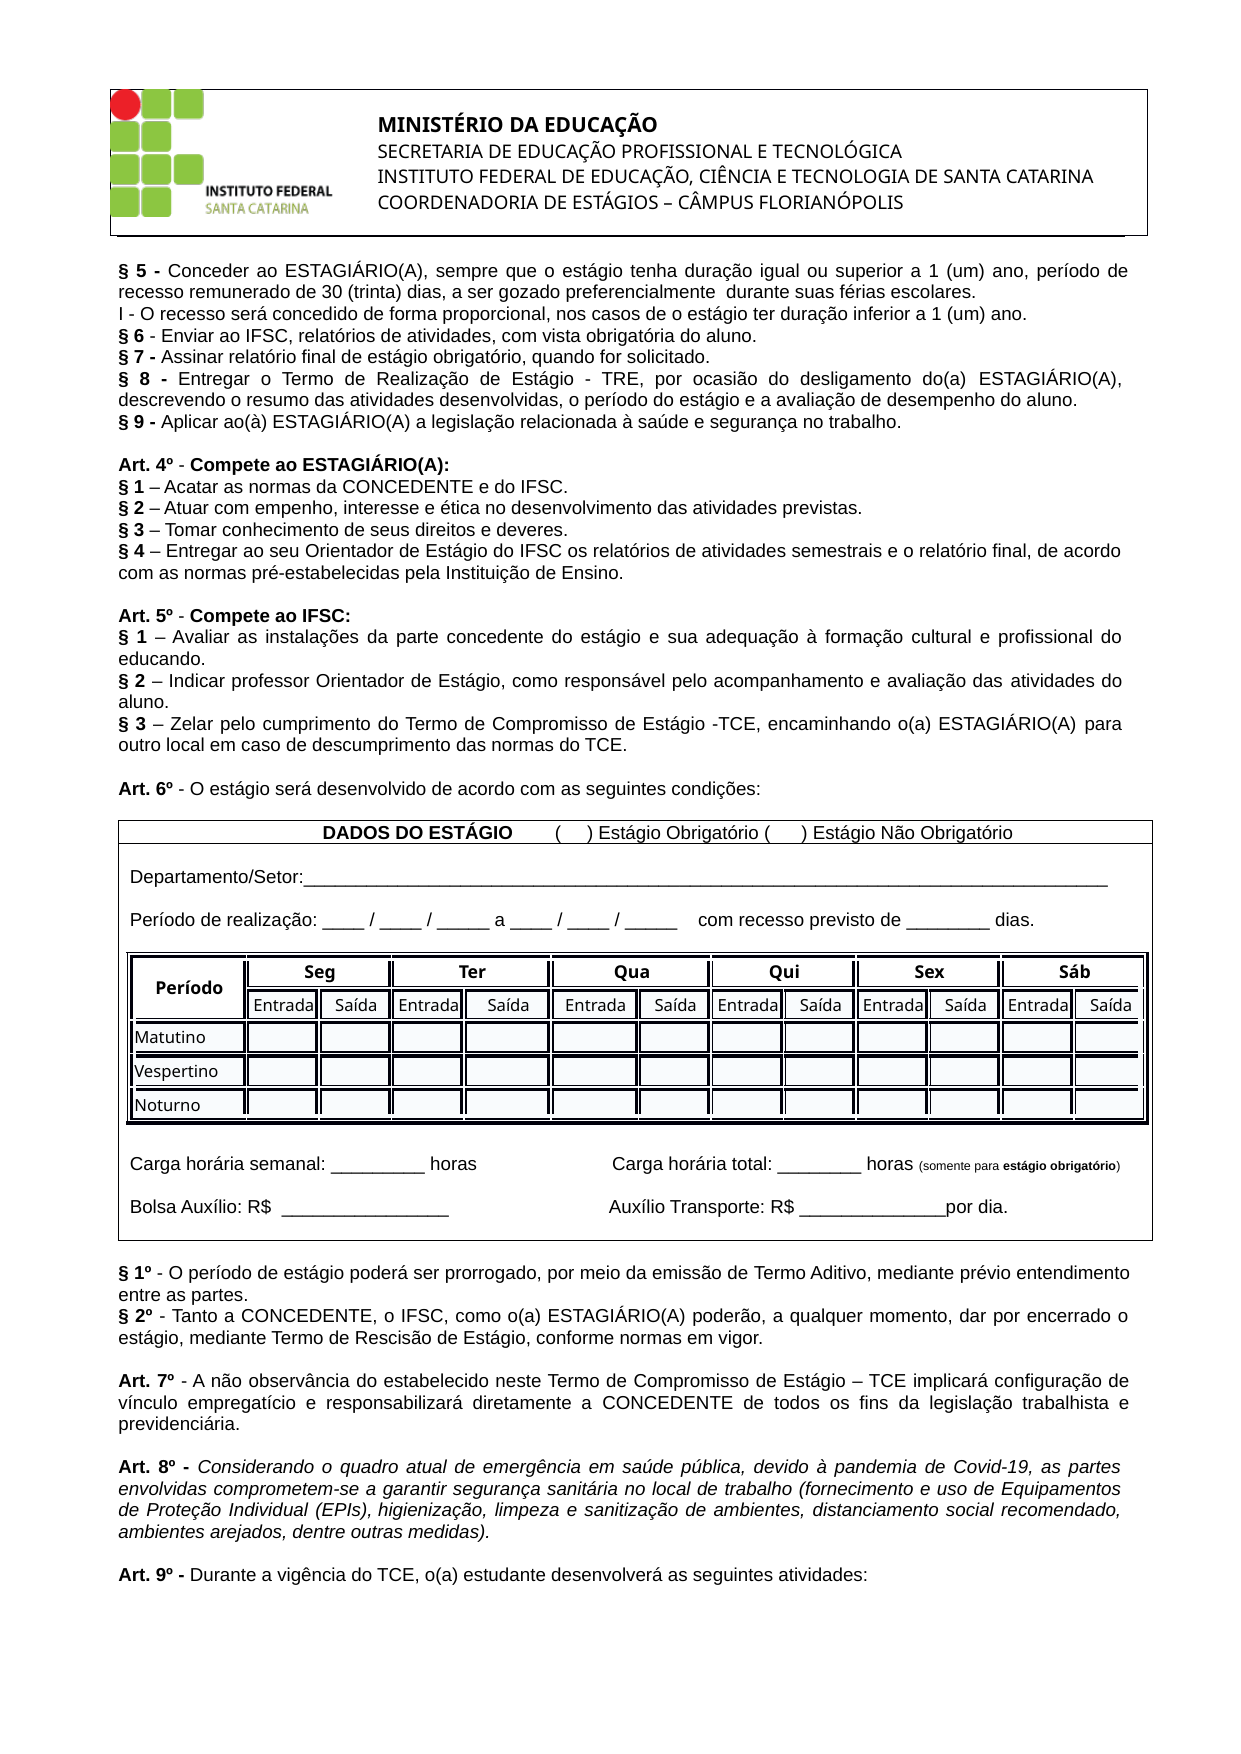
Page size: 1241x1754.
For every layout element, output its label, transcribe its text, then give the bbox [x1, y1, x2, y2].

text I - O recesso será concedido de forma proporcional, nos casos de o estágio ter duração inferior a 1 (um) ano. [118, 303, 1107, 324]
table_cell [931, 1058, 997, 1085]
table_cell Saída [467, 992, 547, 1018]
text § 3 – Zelar pelo cumprimento do Termo de Compromisso de Estágio -TCE, encaminhando o(a) ESTAGIÁRIO(A) para outro local em caso de descumprimento das normas do TCE. [118, 713, 1122, 756]
text § 8 - Entregar o Termo de Realização de Estágio - TRE, por ocasião do desligamento do(a) estagiário(A), descrevendo o resumo das atividades desenvolvidas, o período do estágio e a avaliação de desempenho do aluno. [118, 368, 1122, 411]
table_cell [322, 1024, 388, 1051]
table_cell Saída [786, 992, 852, 1018]
table_cell [1073, 1051, 1146, 1085]
text § 2 – Indicar professor Orientador de Estágio, como responsável pelo acompanhamento e avaliação das atividades do aluno. [118, 669, 1122, 713]
text Art. 9º - Durante a vigência do TCE, o(a) estudante desenvolverá as seguintes atividades: [118, 1564, 1122, 1586]
text § 6 - Enviar ao IFSC, relatórios de atividades, com vista obrigatória do aluno. [118, 324, 1122, 346]
table_cell [463, 1085, 550, 1118]
table_header Sex [855, 953, 1000, 986]
table_cell Noturno [130, 1085, 246, 1118]
table_cell Departamento/Setor:_____________________________________________________________________________ Período de realização: ____ / ____ / _____ a ____ / ____ / _____ com recesso previsto de ________ dias. Carga horária semanal: _________ horas Carga horária total: ________ horas (somente para estágio obrigatório) Bolsa Auxílio: R$ ________________ Auxílio Transporte: R$ ______________por dia. [119, 844, 1152, 1239]
table_cell [1004, 1058, 1070, 1085]
table_cell [783, 1085, 855, 1118]
picture [110, 89, 333, 217]
table_cell [713, 1058, 780, 1085]
table_cell [713, 1024, 780, 1051]
table_cell Saída [322, 992, 388, 1018]
text Art. 6º - O estágio será desenvolvido de acordo com as seguintes condições: [118, 777, 1122, 799]
table_header Período [133, 958, 246, 1018]
table_cell [322, 1058, 388, 1085]
table_cell [928, 1085, 1000, 1118]
text Art. 8º - Considerando o quadro atual de emergência em saúde pública, devido à pandemia de Covid-19, as partes envolvidas comprometem-se a garantir segurança sanitária no local de trabalho (fornecimento e uso de Equipamentos de Proteção Individual (EPIs), higienização, limpeza e sanitização de ambientes, distanciamento social recomendado, ambientes arejados, dentre outras medidas). [118, 1456, 1122, 1542]
table_cell [855, 1085, 928, 1118]
table_cell [318, 1085, 391, 1118]
table_header Qui [710, 953, 855, 986]
table_cell Entrada [859, 992, 925, 1018]
table_cell [249, 1024, 315, 1051]
table_cell [1004, 1024, 1070, 1051]
table_cell [786, 1058, 852, 1085]
table_cell Entrada [394, 992, 460, 1018]
table_header Ter [391, 953, 550, 986]
table_cell Entrada [249, 992, 315, 1018]
table_cell Saída [641, 992, 707, 1018]
table_cell [1073, 1085, 1146, 1118]
text § 5 - Conceder ao ESTAGIÁRIO(A), sempre que o estágio tenha duração igual ou superior a 1 (um) ano, período de recesso remunerado de 30 (trinta) dias, a ser gozado preferencialmente durante suas férias escolares. [118, 260, 1130, 303]
table_cell [249, 1058, 315, 1085]
table_cell [1073, 1018, 1146, 1051]
table_cell Entrada [713, 992, 780, 1018]
table_cell [638, 1085, 710, 1118]
table_cell [641, 1058, 707, 1085]
text Art. 7º - A não observância do estabelecido neste Termo de Compromisso de Estágio – TCE implicará configuração de vínculo empregatício e responsabilizará diretamente a concedente de todos os fins da legislação trabalhista e previdenciária. [118, 1370, 1130, 1434]
table_cell [554, 1058, 635, 1085]
table_header Seg [246, 953, 391, 986]
table_header Qua [550, 953, 710, 986]
table_cell [859, 1024, 925, 1051]
text § 2 – Atuar com empenho, interesse e ética no desenvolvimento das atividades previstas. [118, 497, 1122, 518]
text Art. 5º - Compete ao IFSC: [118, 605, 1122, 626]
text § 3 – Tomar conhecimento de seus direitos e deveres. [118, 518, 1122, 540]
text § 9 - Aplicar ao(à) ESTAGIÁRIO(A) a legislação relacionada à saúde e segurança no trabalho. [118, 411, 1122, 432]
table_cell [391, 1085, 463, 1118]
table_cell [786, 1024, 852, 1051]
table_cell Matutino [130, 1018, 246, 1051]
text Art. 4º - Compete ao ESTAGIÁRIO(A): [103, 454, 1122, 475]
table_cell [554, 1024, 635, 1051]
table_cell [246, 1085, 318, 1118]
table_cell [641, 1024, 707, 1051]
table_cell [394, 1058, 460, 1085]
table_cell [1000, 1085, 1073, 1118]
table_cell Entrada [1004, 992, 1070, 1018]
table_cell [931, 1024, 997, 1051]
table_cell [467, 1024, 547, 1051]
table_header DADOS DO ESTÁGIO ( ) Estágio Obrigatório ( ) Estágio Não Obrigatório [119, 821, 1152, 843]
table_cell Saída [1073, 986, 1146, 1018]
text § 7 - Assinar relatório final de estágio obrigatório, quando for solicitado. [118, 346, 1122, 368]
table_cell [859, 1058, 925, 1085]
table_cell Saída [931, 992, 997, 1018]
table_cell [467, 1058, 547, 1085]
text § 1 – Acatar as normas da CONCEDENTE e do IFSC. [118, 475, 1122, 497]
table_cell [710, 1085, 783, 1118]
text § 1 – Avaliar as instalações da parte concedente do estágio e sua adequação à formação cultural e profissional do educando. [118, 626, 1122, 669]
text § 2º - Tanto a CONCEDENTE, o IFSC, como o(a) ESTAGIÁRIO(A) poderão, a qualquer momento, dar por encerrado o estágio, mediante Termo de Rescisão de Estágio, conforme normas em vigor. [118, 1305, 1130, 1348]
table_cell [550, 1085, 638, 1118]
table_cell [394, 1024, 460, 1051]
table_header Sáb [1000, 953, 1146, 986]
text § 1º - O período de estágio poderá ser prorrogado, por meio da emissão de Termo Aditivo, mediante prévio entendimento entre as partes. [118, 1262, 1130, 1305]
text § 4 – Entregar ao seu Orientador de Estágio do IFSC os relatórios de atividades semestrais e o relatório final, de acordo com as normas pré-estabelecidas pela Instituição de Ensino. [118, 540, 1122, 583]
table_cell Entrada [554, 992, 635, 1018]
table_cell Vespertino [130, 1051, 246, 1085]
